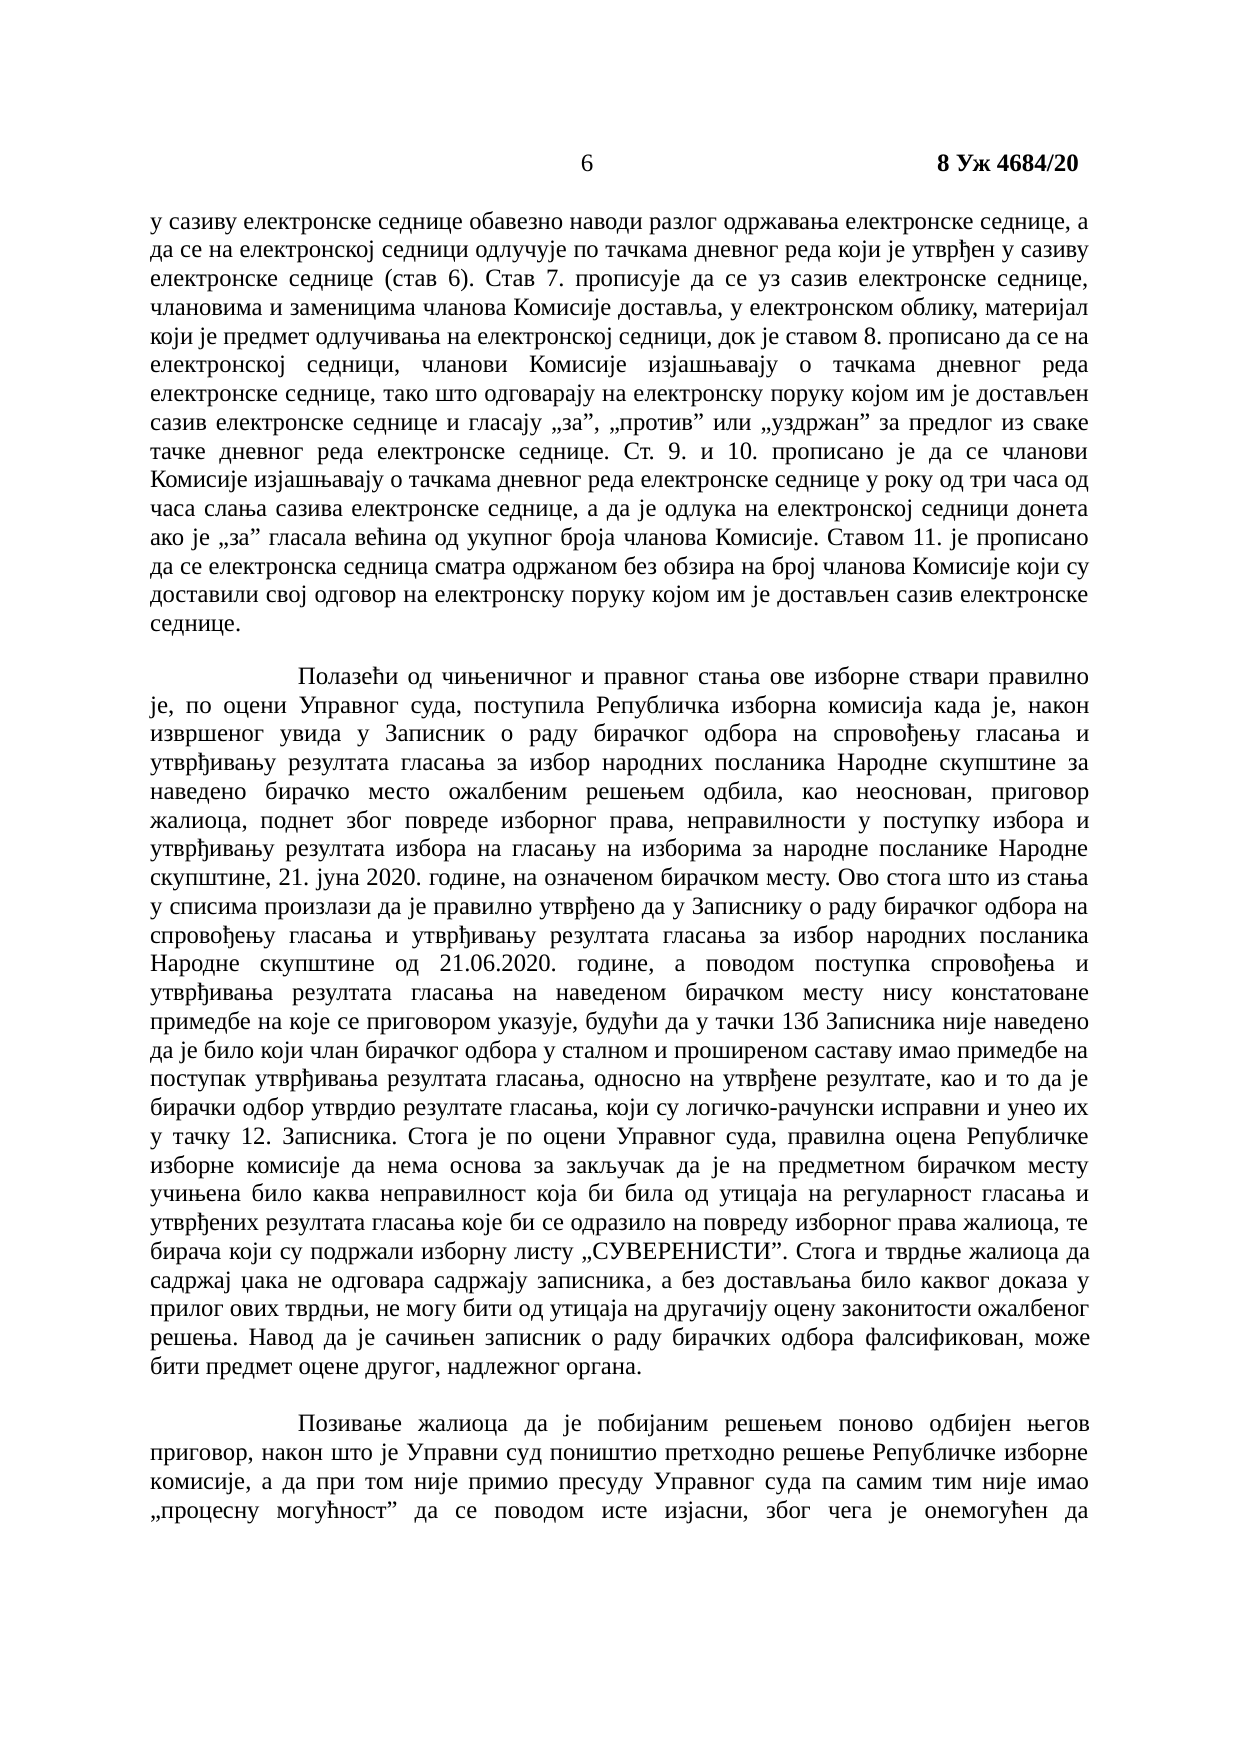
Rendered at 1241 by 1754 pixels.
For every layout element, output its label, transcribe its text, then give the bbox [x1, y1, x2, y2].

text Позивање жалиоца да је побијаним решењем поново одбијен његов приговор, након што је Управни суд поништио претходно решење Републичке изборне комисије, а да при том није примио пресуду Управног суда па самим тим није имао „процесну могућност” да се поводом исте изјасни, због чега је онемогућен да [150, 1408, 1090, 1523]
text Полазећи од чињеничног и правног стања ове изборне ствари правилно је, по оцени Управног суда, поступила Републичка изборна комисија када је, након извршеног увида у Записник о раду бирачког одбора на спровођењу гласања и утврђивању резултата гласања за избор народних посланика Народне скупштине за наведено бирачко место ожалбеним решењем одбила, као неоснован, приговор жалиоца, поднет због повреде изборног права, неправилности у поступку избора и утврђивању резултата избора на гласању на изборима за народне посланике Народне скупштине, 21. јуна 2020. године, на означеном бирачком месту. Ово стога што из стања у списима произлази да је правилно утврђено да у Записнику о раду бирачког одбора на спровођењу гласања и утврђивању резултата гласања за избор народних посланика Народне скупштине од 21.06.2020. године, а поводом поступка спровођења и утврђивања резултата гласања на наведеном бирачком месту нису констатоване примедбе на које се приговором указује, будући да у тачки 13б Записника није наведено да је било који члан бирачког одбора у сталном и проширеном саставу имао примедбе на поступак утврђивања резултата гласања, односно на утврђене резултате, као и то да је бирачки одбор утврдио резултате гласања, који су логичко-рачунски исправни и унео их у тачку 12. Записника. Стога је по оцени Управног суда, правилна оцена Републичке изборне комисије да нема основа за закључак да је на предметном бирачком месту учињена било каква неправилност која би била од утицаја на регуларност гласања и утврђених резултата гласања које би се одразило на повреду изборног права жалиоца, те бирача који су подржали изборну листу „СУВЕРЕНИСТИ”. Стога и тврдње жалиоца да садржај џака не одговара садржају записника, а без достављања било каквог доказа у прилог ових тврдњи, не могу бити од утицаја на другачију оцену законитости ожалбеног решења. Навод да је сачињен записник о раду бирачких одбора фалсификован, може бити предмет оцене другог, надлежног органа. [150, 661, 1090, 1380]
text у сазиву електронске седнице обавезно наводи разлог одржавања електронске седнице, а да се на електронској седници одлучује по тачкама дневног реда који је утврђен у сазиву електронске седнице (став 6). Став 7. прописује да се уз сазив електронске седнице, члановима и заменицима чланова Комисије доставља, у електронском облику, материјал који је предмет одлучивања на електронској седници, док је ставом 8. прописано да се на електронској седници, чланови Комисије изјашњавају о тачкама дневног реда електронске седнице, тако што одговарају на електронску поруку којом им је достављен сазив електронске седнице и гласају „за”, „против” или „уздржан” за предлог из сваке тачке дневног реда електронске седнице. Ст. 9. и 10. прописано је да се чланови Комисије изјашњавају о тачкама дневног реда електронске седнице у року од три часа од часа слања сазива електронске седнице, а да је одлука на електронској седници донета ако је „за” гласала већина од укупног броја чланова Комисије. Ставом 11. је прописано да се електронска седница сматра одржаном без обзира на број чланова Комисије који су доставили свој одговор на електронску поруку којом им је достављен сазив електронске седнице. [150, 206, 1090, 637]
